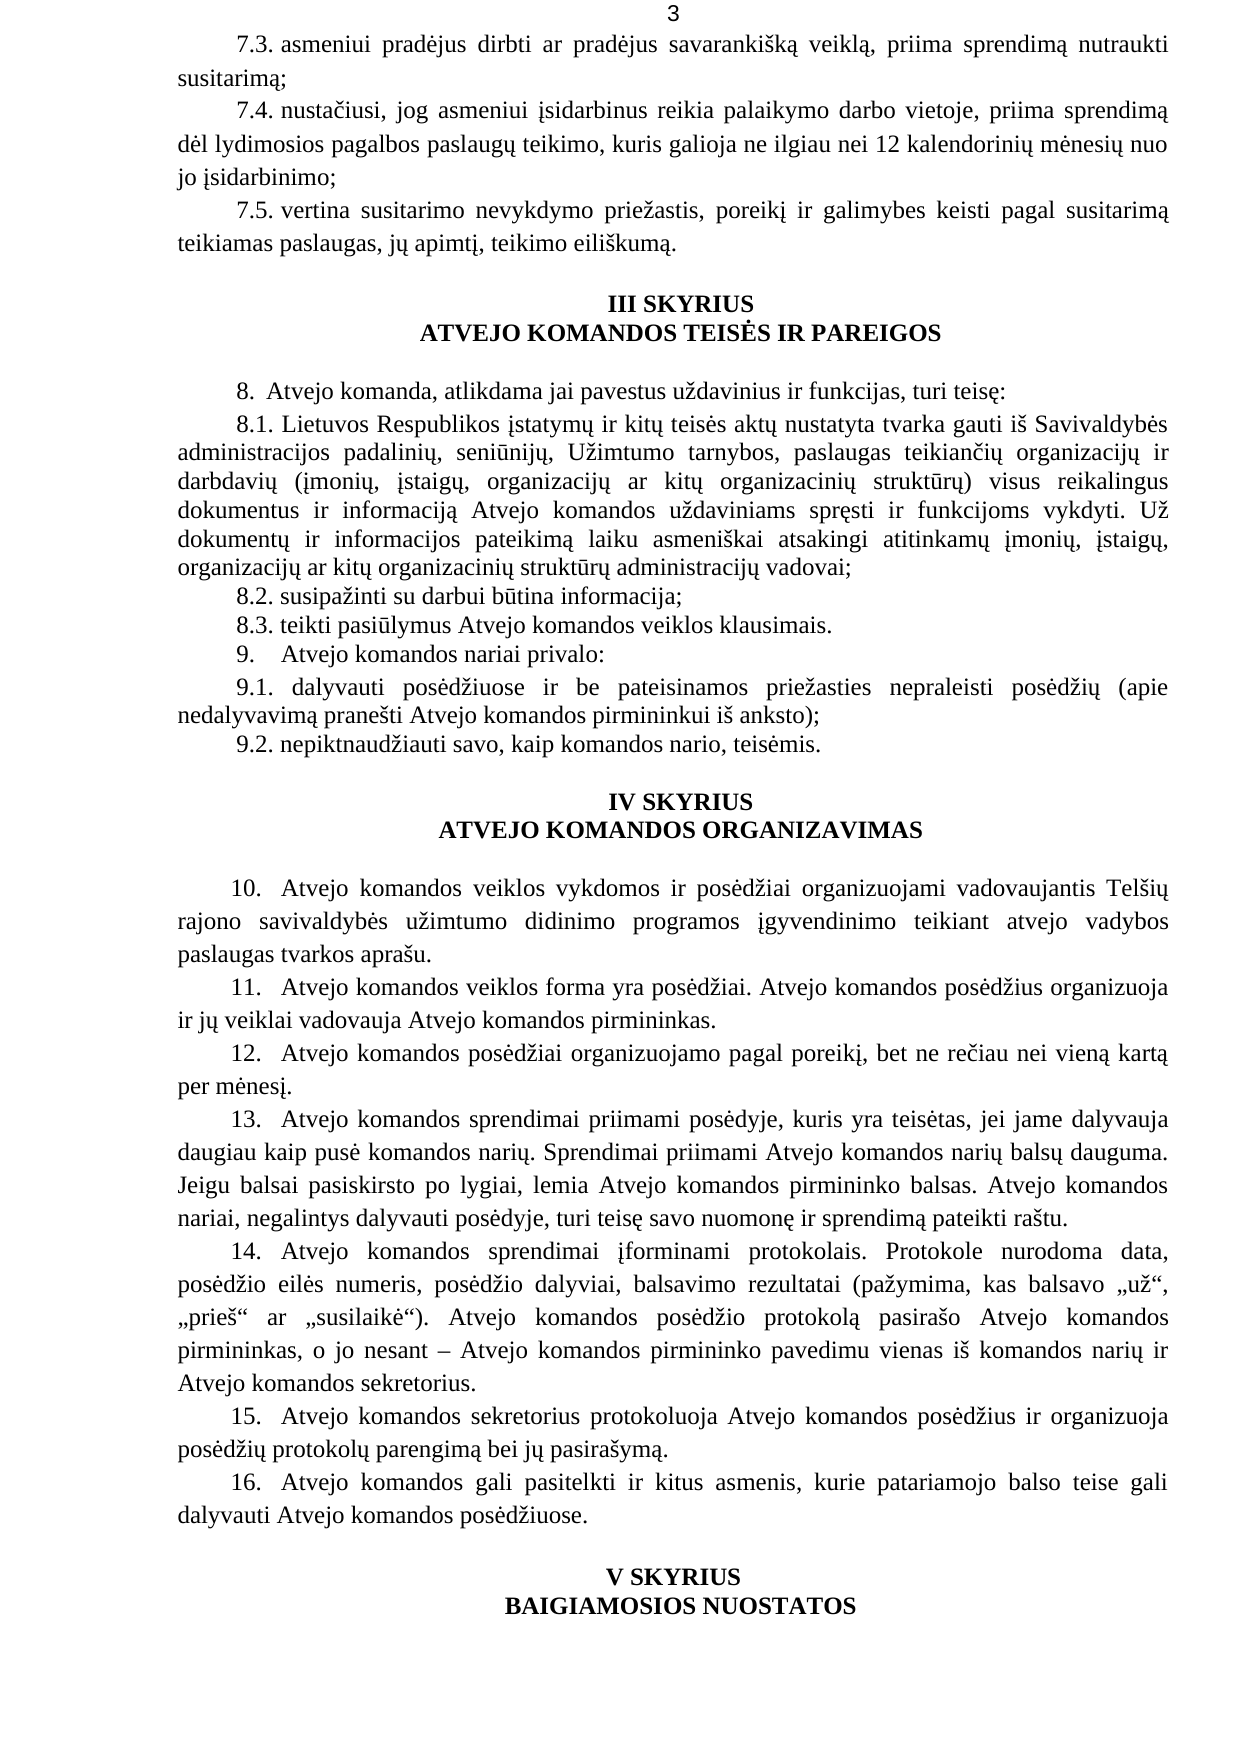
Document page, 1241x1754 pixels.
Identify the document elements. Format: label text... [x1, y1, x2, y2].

text BAIGIAMOSIOS NUOSTATOS [177, 1591, 1169, 1620]
text 7.3. asmeniui pradėjus dirbti ar pradėjus savarankišką veiklą, priima sprendimą nutraukti susitarimą; [177, 29, 1169, 91]
text 8.2. susipažinti su darbui būtina informacija; [177, 581, 1169, 610]
text ATVEJO KOMANDOS ORGANIZAVIMAS [177, 816, 1169, 844]
text 10. Atvejo komandos veiklos vykdomos ir posėdžiai organizuojami vadovaujantis Telšių rajono savivaldybės užimtumo didinimo programos įgyvendinimo teikiant atvejo vadybos paslaugas tvarkos aprašu. [177, 873, 1169, 968]
text IV SKYRIUS [177, 787, 1169, 816]
text 7.5. vertina susitarimo nevykdymo priežastis, poreikį ir galimybes keisti pagal susitarimą teikiamas paslaugas, jų apimtį, teikimo eiliškumą. [177, 195, 1169, 256]
text 8.3. teikti pasiūlymus Atvejo komandos veiklos klausimais. [177, 610, 1169, 639]
text 7.4. nustačiusi, jog asmeniui įsidarbinus reikia palaikymo darbo vietoje, priima sprendimą dėl lydimosios pagalbos paslaugų teikimo, kuris galioja ne ilgiau nei 12 kalendorinių mėnesių nuo jo įsidarbinimo; [177, 96, 1169, 190]
text 8. Atvejo komanda, atlikdama jai pavestus uždavinius ir funkcijas, turi teisę: [236, 376, 1169, 404]
text 9. Atvejo komandos nariai privalo: [236, 639, 1169, 667]
text V SKYRIUS [177, 1533, 1169, 1591]
text ATVEJO KOMANDOS TEISĖS IR PAREIGOS [177, 318, 1169, 347]
text 8.1. Lietuvos Respublikos įstatymų ir kitų teisės aktų nustatyta tvarka gauti iš Savivaldybės administracijos padalinių, seniūnijų, Užimtumo tarnybos, paslaugas teikiančių organizacijų ir darbdavių (įmonių, įstaigų, organizacijų ar kitų organizacinių struktūrų) visus reikalingus dokumentus ir informaciją Atvejo komandos uždaviniams spręsti ir funkcijoms vykdyti. Už dokumentų ir informacijos pateikimą laiku asmeniškai atsakingi atitinkamų įmonių, įstaigų, organizacijų ar kitų organizacinių struktūrų administracijų vadovai; [177, 409, 1169, 581]
text 9.2. nepiktnaudžiauti savo, kaip komandos nario, teisėmis. [177, 729, 1169, 758]
text 13. Atvejo komandos sprendimai priimami posėdyje, kuris yra teisėtas, jei jame dalyvauja daugiau kaip pusė komandos narių. Sprendimai priimami Atvejo komandos narių balsų dauguma. Jeigu balsai pasiskirsto po lygiai, lemia Atvejo komandos pirmininko balsas. Atvejo komandos nariai, negalintys dalyvauti posėdyje, turi teisę savo nuomonę ir sprendimą pateikti raštu. [177, 1104, 1169, 1232]
text III SKYRIUS [177, 289, 1169, 318]
text 9.1. dalyvauti posėdžiuose ir be pateisinamos priežasties nepraleisti posėdžių (apie nedalyvavimą pranešti Atvejo komandos pirmininkui iš anksto); [177, 672, 1169, 729]
text 14. Atvejo komandos sprendimai įforminami protokolais. Protokole nurodoma data, posėdžio eilės numeris, posėdžio dalyviai, balsavimo rezultatai (pažymima, kas balsavo „už“, „prieš“ ar „susilaikė“). Atvejo komandos posėdžio protokolą pasirašo Atvejo komandos pirmininkas, o jo nesant – Atvejo komandos pirmininko pavedimu vienas iš komandos narių ir Atvejo komandos sekretorius. [177, 1236, 1169, 1397]
text 11. Atvejo komandos veiklos forma yra posėdžiai. Atvejo komandos posėdžius organizuoja ir jų veiklai vadovauja Atvejo komandos pirmininkas. [177, 972, 1169, 1034]
text 12. Atvejo komandos posėdžiai organizuojamo pagal poreikį, bet ne rečiau nei vieną kartą per mėnesį. [177, 1038, 1169, 1100]
text 15. Atvejo komandos sekretorius protokoluoja Atvejo komandos posėdžius ir organizuoja posėdžių protokolų parengimą bei jų pasirašymą. [177, 1401, 1169, 1463]
text 16. Atvejo komandos gali pasitelkti ir kitus asmenis, kurie patariamojo balso teise gali dalyvauti Atvejo komandos posėdžiuose. [177, 1467, 1169, 1529]
